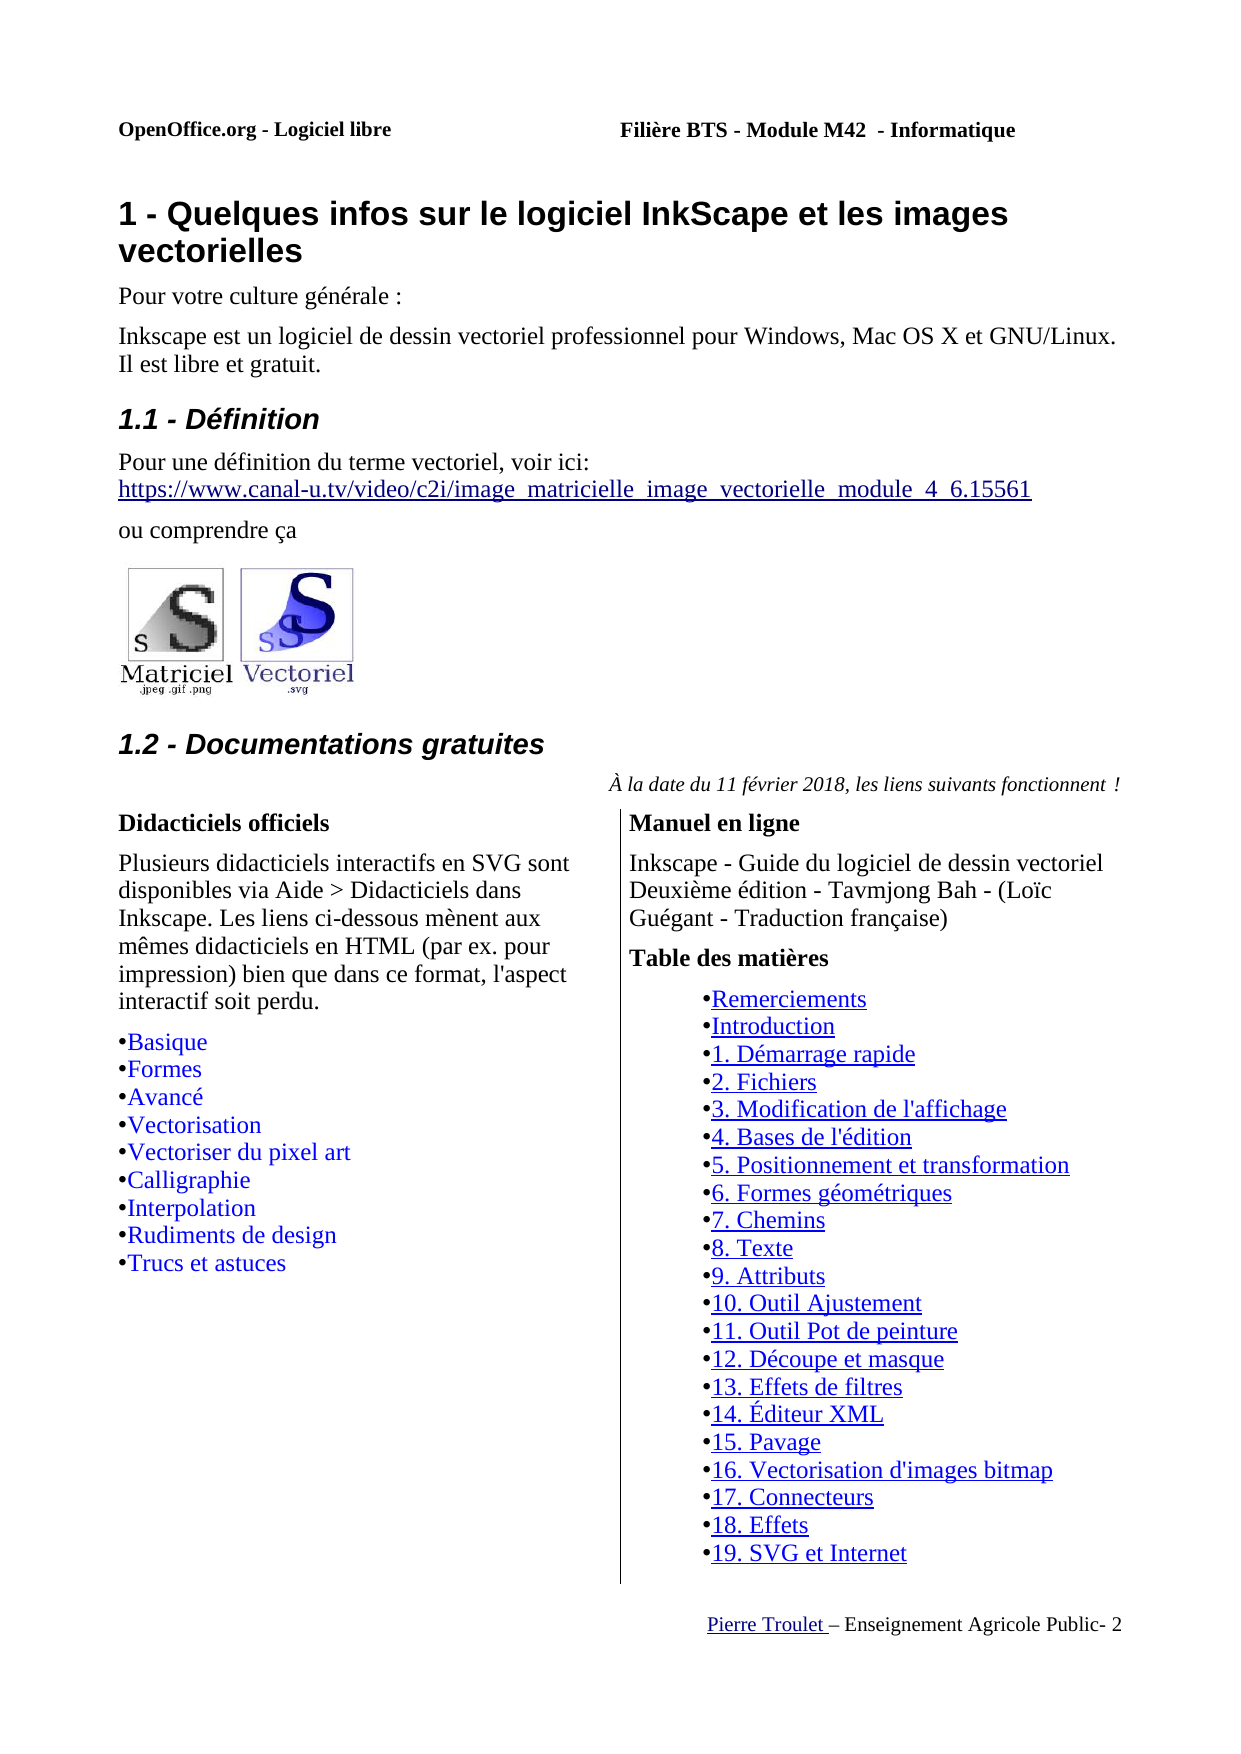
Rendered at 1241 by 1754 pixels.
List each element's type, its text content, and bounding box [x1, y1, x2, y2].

subtitle Quelques infos sur le logiciel InkScape et les images vectorielles [118, 195, 1122, 269]
picture [118, 556, 363, 698]
text Inkscape est un logiciel de dessin vectoriel professionnel pour Windows, Mac OS X et GNU/Linux. Il est libre et gratuit. [118, 322, 1122, 378]
list 6. Formes géométriques [629, 1179, 1122, 1206]
subtitle Définition [118, 403, 1122, 435]
list 11. Outil Pot de peinture [629, 1317, 1122, 1345]
text ou comprendre ça [118, 516, 1122, 543]
list 16. Vectorisation d'images bitmap [629, 1456, 1122, 1483]
text Plusieurs didacticiels interactifs en SVG sont disponibles via Aide > Didacticiels dans Inkscape. Les liens ci-dessous mènent aux mêmes didacticiels en HTML (par ex. pour impression) bien que dans ce format, l'aspect interactif soit perdu. [118, 849, 611, 1015]
list Trucs et astuces [118, 1249, 611, 1277]
list 5. Positionnement et transformation [629, 1151, 1122, 1179]
text Table des matières [629, 944, 1122, 972]
list 17. Connecteurs [629, 1483, 1122, 1511]
list 8. Texte [629, 1234, 1122, 1262]
text Pour une définition du terme vectoriel, voir ici: https://www.canal-u.tv/video/c2i/image_matricielle_image_vectorielle_module_4_6.15561 [118, 448, 1122, 503]
list 10. Outil Ajustement [629, 1289, 1122, 1317]
list Vectoriser du pixel art [118, 1138, 611, 1166]
text Didacticiels officiels [118, 809, 611, 836]
list Basique [118, 1028, 611, 1055]
list 15. Pavage [629, 1428, 1122, 1456]
list Introduction [629, 1012, 1122, 1040]
list 19. SVG et Internet [629, 1539, 1122, 1567]
subtitle Documentations gratuites [118, 728, 1122, 761]
list 1. Démarrage rapide [629, 1040, 1122, 1068]
list 7. Chemins [629, 1206, 1122, 1234]
list Vectorisation [118, 1111, 611, 1138]
list 2. Fichiers [629, 1068, 1122, 1096]
list Avancé [118, 1083, 611, 1111]
list 9. Attributs [629, 1262, 1122, 1289]
text Manuel en ligne [629, 809, 1122, 836]
text À la date du 11 février 2018, les liens suivants fonctionnent ! [118, 773, 1122, 796]
list 18. Effets [629, 1511, 1122, 1539]
list 12. Découpe et masque [629, 1345, 1122, 1373]
text Pour votre culture générale : [118, 282, 1122, 310]
list Formes [118, 1055, 611, 1083]
list 4. Bases de l'édition [629, 1123, 1122, 1151]
list 13. Effets de filtres [629, 1373, 1122, 1400]
list Interpolation [118, 1194, 611, 1222]
list 14. Éditeur XML [629, 1400, 1122, 1428]
list 3. Modification de l'affichage [629, 1096, 1122, 1123]
list Rudiments de design [118, 1222, 611, 1249]
text Inkscape - Guide du logiciel de dessin vectoriel Deuxième édition - Tavmjong Bah - (Loïc Guégant - Traduction française) [629, 849, 1122, 932]
list Calligraphie [118, 1166, 611, 1194]
list Remerciements [629, 985, 1122, 1012]
